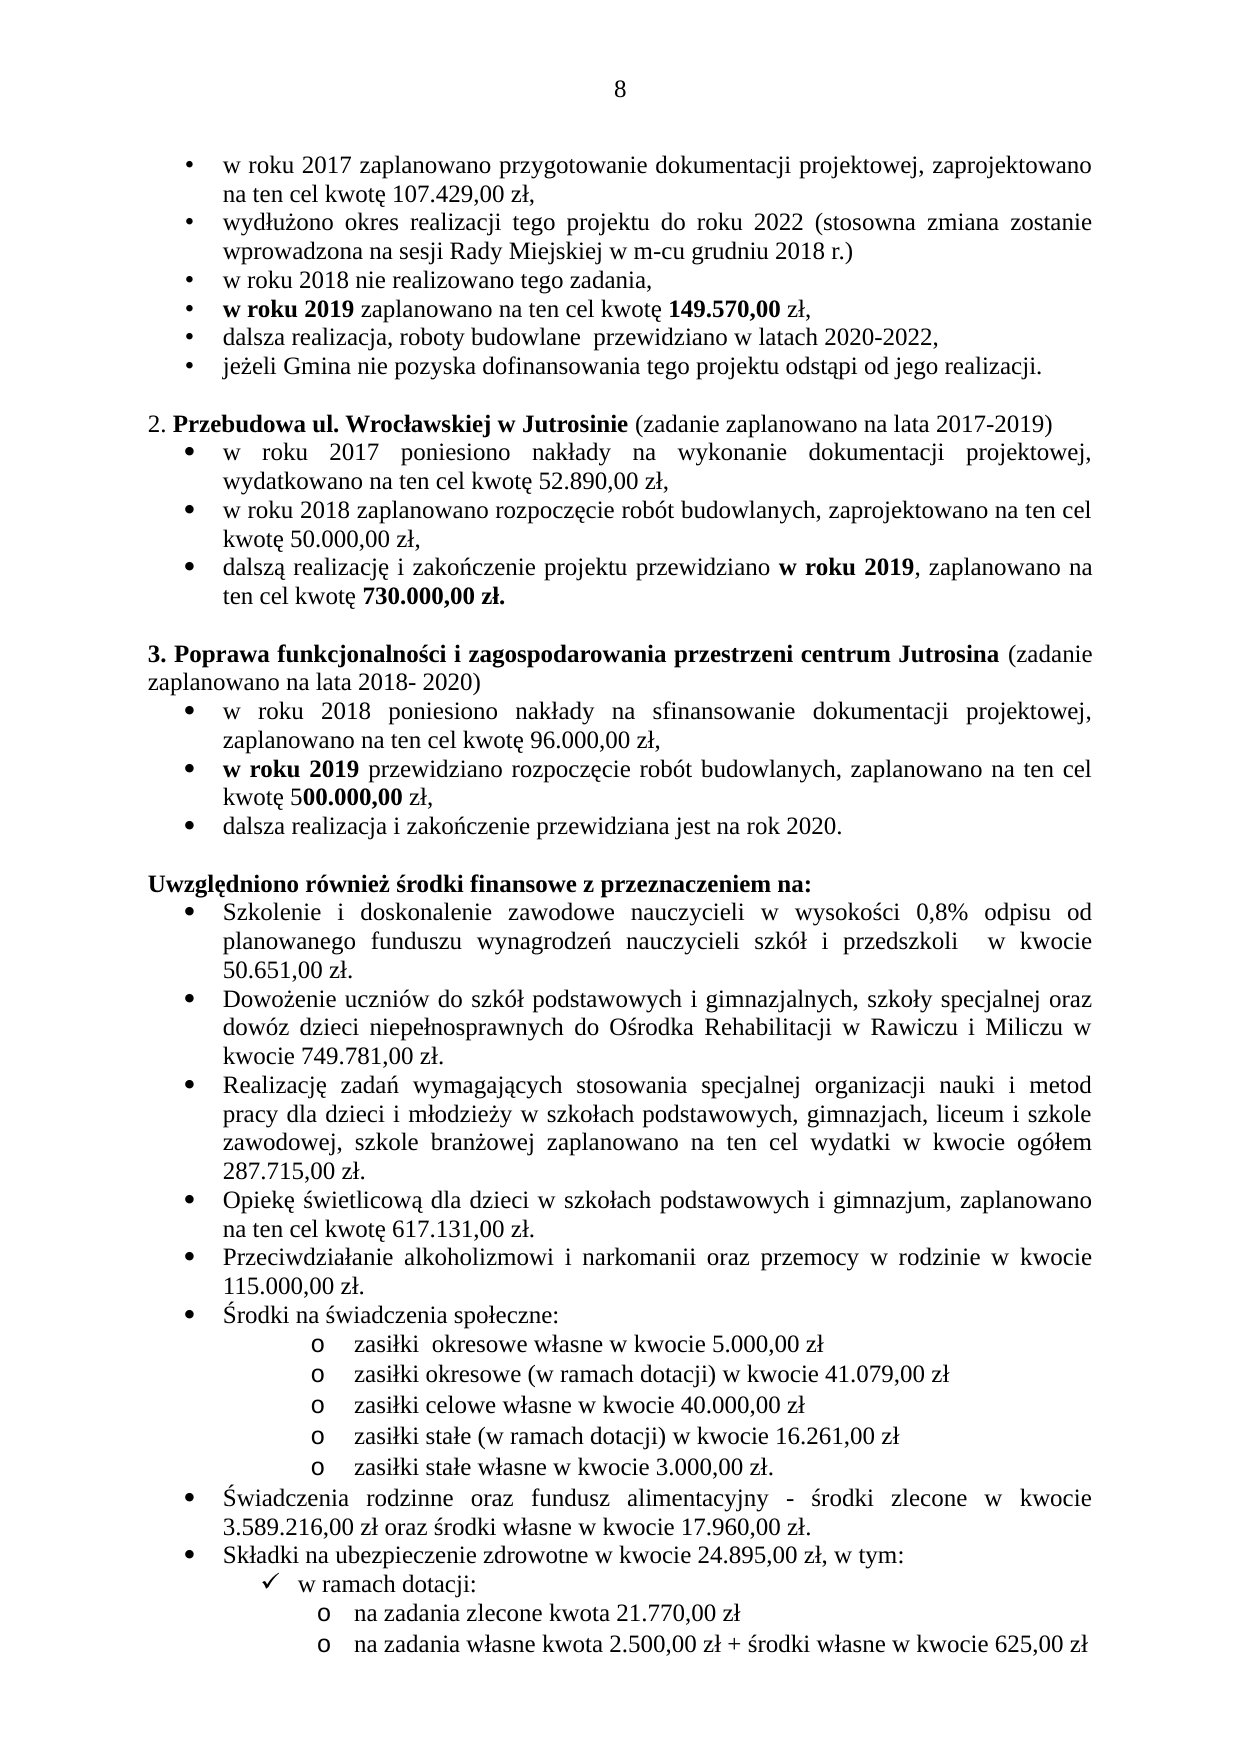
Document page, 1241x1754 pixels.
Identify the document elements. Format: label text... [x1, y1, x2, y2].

list w roku 2017 poniesiono nakłady na wykonanie dokumentacji projektowej, wydatkowano na ten cel kwotę 52.890,00 zł, [185, 437, 1092, 495]
list Dowożenie uczniów do szkół podstawowych i gimnazjalnych, szkoły specjalnej oraz dowóz dzieci niepełnosprawnych do Ośrodka Rehabilitacji w Rawiczu i Miliczu w kwocie 749.781,00 zł. [185, 984, 1092, 1070]
list w roku 2018 zaplanowano rozpoczęcie robót budowlanych, zaprojektowano na ten cel kwotę 50.000,00 zł, [185, 495, 1092, 552]
list Realizację zadań wymagających stosowania specjalnej organizacji nauki i metod pracy dla dzieci i młodzieży w szkołach podstawowych, gimnazjach, liceum i szkole zawodowej, szkole branżowej zaplanowano na ten cel wydatki w kwocie ogółem 287.715,00 zł. [185, 1070, 1092, 1185]
text Uwzględniono również środki finansowe z przeznaczeniem na: [148, 869, 1092, 897]
list Świadczenia rodzinne oraz fundusz alimentacyjny - środki zlecone w kwocie 3.589.216,00 zł oraz środki własne w kwocie 17.960,00 zł. [185, 1483, 1092, 1540]
list w roku 2017 zaplanowano przygotowanie dokumentacji projektowej, zaprojektowano na ten cel kwotę 107.429,00 zł, [185, 150, 1092, 207]
list dalsza realizacja, roboty budowlane przewidziano w latach 2020-2022, [185, 322, 1092, 351]
list w roku 2019 zaplanowano na ten cel kwotę 149.570,00 zł, [185, 294, 1092, 322]
list w ramach dotacji: [260, 1569, 1092, 1598]
list w roku 2018 poniesiono nakłady na sfinansowanie dokumentacji projektowej, zaplanowano na ten cel kwotę 96.000,00 zł, [185, 696, 1092, 754]
text 2. Przebudowa ul. Wrocławskiej w Jutrosinie (zadanie zaplanowano na lata 2017-2019) [148, 409, 1092, 437]
list w roku 2018 nie realizowano tego zadania, [185, 265, 1092, 294]
list w roku 2019 przewidziano rozpoczęcie robót budowlanych, zaplanowano na ten cel kwotę 500.000,00 zł, [185, 754, 1092, 811]
list Przeciwdziałanie alkoholizmowi i narkomanii oraz przemocy w rodzinie w kwocie 115.000,00 zł. [185, 1242, 1092, 1300]
list dalsza realizacja i zakończenie przewidziana jest na rok 2020. [185, 811, 1092, 840]
list zasiłki stałe (w ramach dotacji) w kwocie 16.261,00 zł [310, 1421, 1092, 1452]
list zasiłki stałe własne w kwocie 3.000,00 zł. [310, 1452, 1092, 1483]
list wydłużono okres realizacji tego projektu do roku 2022 (stosowna zmiana zostanie wprowadzona na sesji Rady Miejskiej w m-cu grudniu 2018 r.) [185, 207, 1092, 265]
list dalszą realizację i zakończenie projektu przewidziano w roku 2019, zaplanowano na ten cel kwotę 730.000,00 zł. [185, 552, 1092, 610]
text 3. Poprawa funkcjonalności i zagospodarowania przestrzeni centrum Jutrosina (zadanie zaplanowano na lata 2018- 2020) [148, 639, 1092, 696]
list zasiłki okresowe własne w kwocie 5.000,00 zł [310, 1329, 1092, 1359]
list jeżeli Gmina nie pozyska dofinansowania tego projektu odstąpi od jego realizacji. [185, 351, 1092, 380]
list Środki na świadczenia społeczne: [185, 1300, 1092, 1329]
list Składki na ubezpieczenie zdrowotne w kwocie 24.895,00 zł, w tym: [185, 1540, 1092, 1569]
list zasiłki okresowe (w ramach dotacji) w kwocie 41.079,00 zł [310, 1359, 1092, 1390]
list na zadania zlecone kwota 21.770,00 zł [316, 1598, 1092, 1629]
list Szkolenie i doskonalenie zawodowe nauczycieli w wysokości 0,8% odpisu od planowanego funduszu wynagrodzeń nauczycieli szkół i przedszkoli w kwocie 50.651,00 zł. [185, 897, 1092, 984]
list zasiłki celowe własne w kwocie 40.000,00 zł [310, 1390, 1092, 1421]
list Opiekę świetlicową dla dzieci w szkołach podstawowych i gimnazjum, zaplanowano na ten cel kwotę 617.131,00 zł. [185, 1185, 1092, 1242]
list na zadania własne kwota 2.500,00 zł + środki własne w kwocie 625,00 zł [316, 1629, 1092, 1659]
